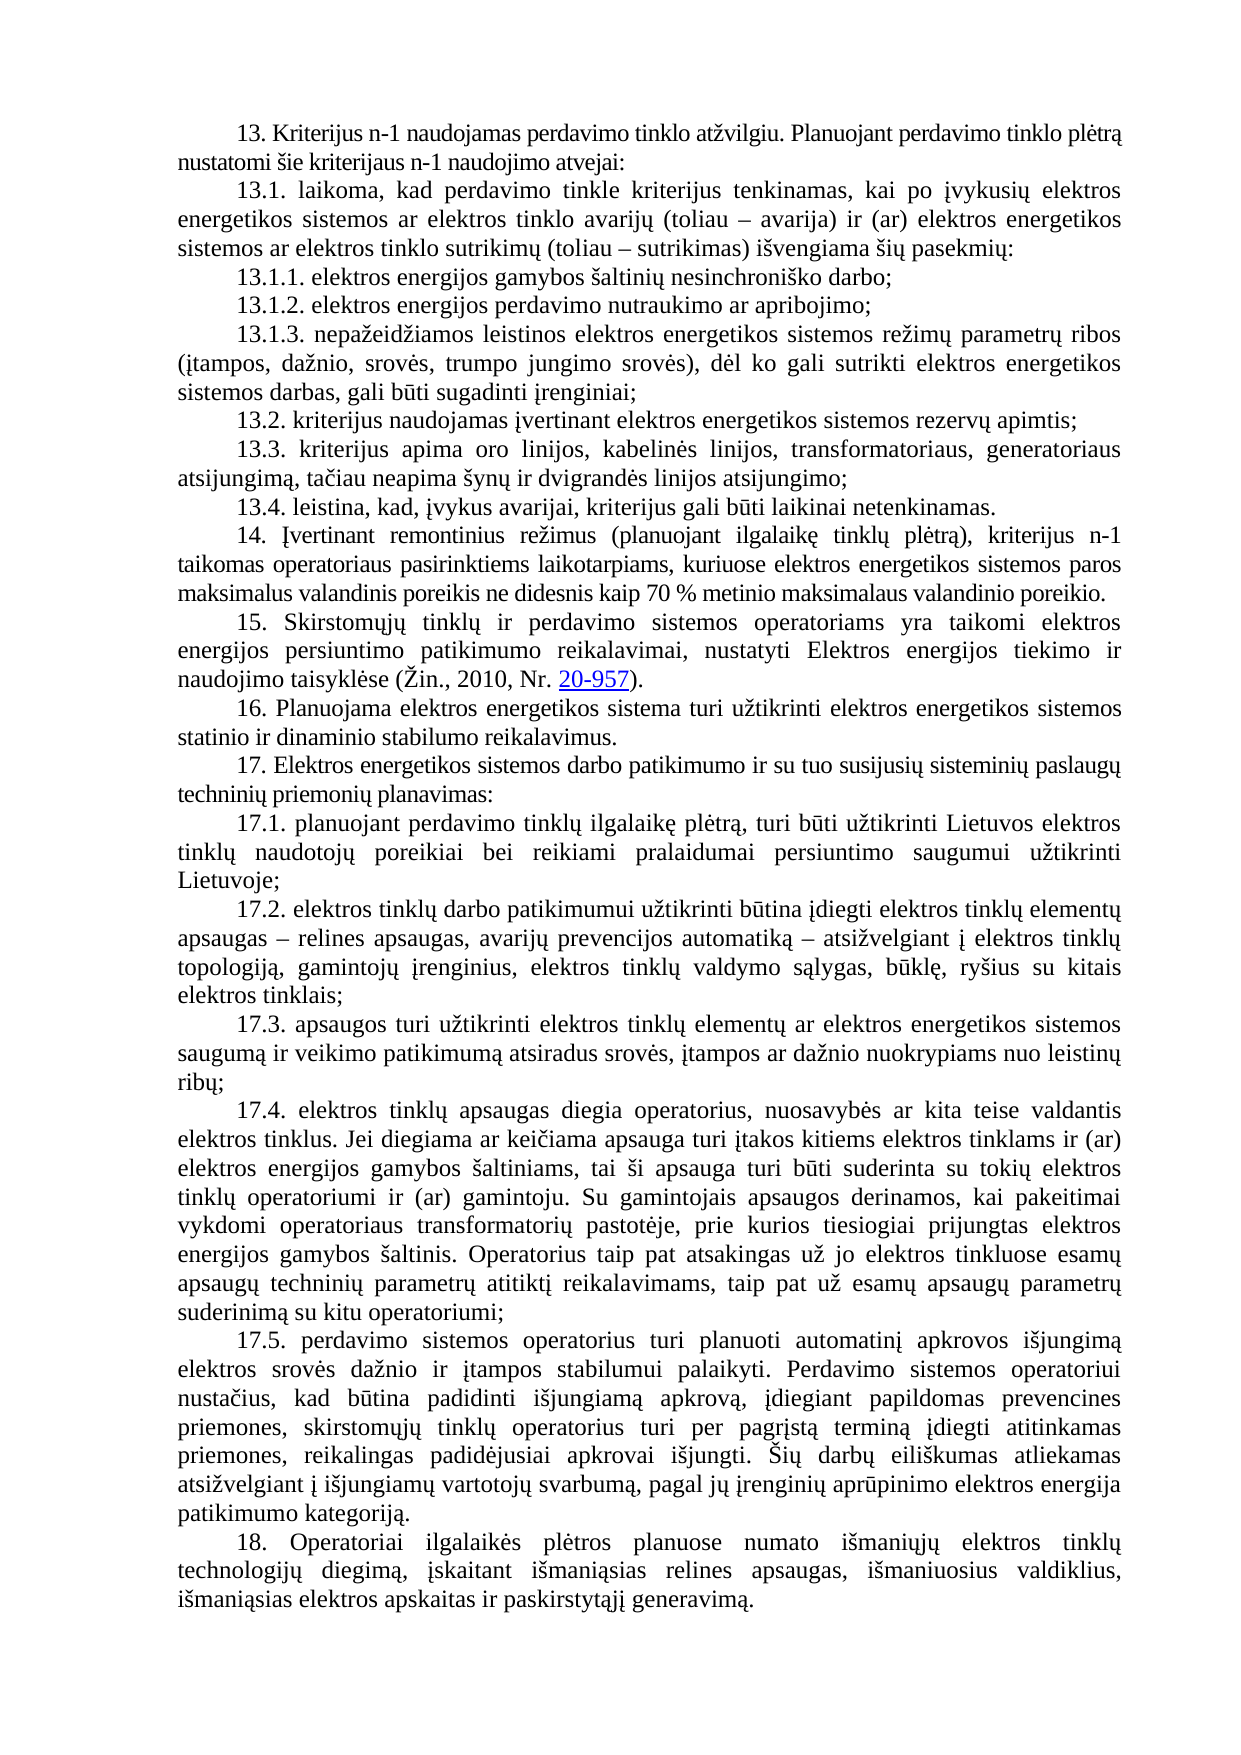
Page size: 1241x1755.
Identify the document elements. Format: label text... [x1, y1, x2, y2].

text 14. Įvertinant remontinius režimus (planuojant ilgalaikę tinklų plėtrą), kriterijus n-1 taikomas operatoriaus pasirinktiems laikotarpiams, kuriuose elektros energetikos sistemos paros maksimalus valandinis poreikis ne didesnis kaip 70 % metinio maksimalaus valandinio poreikio. [177, 521, 1122, 607]
text 18. Operatoriai ilgalaikės plėtros planuose numato išmaniųjų elektros tinklų technologijų diegimą, įskaitant išmaniąsias relines apsaugas, išmaniuosius valdiklius, išmaniąsias elektros apskaitas ir paskirstytąjį generavimą. [177, 1527, 1122, 1613]
text 17.4. elektros tinklų apsaugas diegia operatorius, nuosavybės ar kita teise valdantis elektros tinklus. Jei diegiama ar keičiama apsauga turi įtakos kitiems elektros tinklams ir (ar) elektros energijos gamybos šaltiniams, tai ši apsauga turi būti suderinta su tokių elektros tinklų operatoriumi ir (ar) gamintoju. Su gamintojais apsaugos derinamos, kai pakeitimai vykdomi operatoriaus transformatorių pastotėje, prie kurios tiesiogiai prijungtas elektros energijos gamybos šaltinis. Operatorius taip pat atsakingas už jo elektros tinkluose esamų apsaugų techninių parametrų atitiktį reikalavimams, taip pat už esamų apsaugų parametrų suderinimą su kitu operatoriumi; [177, 1096, 1122, 1326]
text 13.1.1. elektros energijos gamybos šaltinių nesinchroniško darbo; [177, 262, 1122, 291]
text 16. Planuojama elektros energetikos sistema turi užtikrinti elektros energetikos sistemos statinio ir dinaminio stabilumo reikalavimus. [177, 693, 1122, 751]
text 17.2. elektros tinklų darbo patikimumui užtikrinti būtina įdiegti elektros tinklų elementų apsaugas – relines apsaugas, avarijų prevencijos automatiką – atsižvelgiant į elektros tinklų topologiją, gamintojų įrenginius, elektros tinklų valdymo sąlygas, būklę, ryšius su kitais elektros tinklais; [177, 894, 1122, 1009]
text 17. Elektros energetikos sistemos darbo patikimumo ir su tuo susijusių sisteminių paslaugų techninių priemonių planavimas: [177, 751, 1122, 808]
text 13. Kriterijus n-1 naudojamas perdavimo tinklo atžvilgiu. Planuojant perdavimo tinklo plėtrą nustatomi šie kriterijaus n-1 naudojimo atvejai: [177, 118, 1122, 176]
text 15. Skirstomųjų tinklų ir perdavimo sistemos operatoriams yra taikomi elektros energijos persiuntimo patikimumo reikalavimai, nustatyti Elektros energijos tiekimo ir naudojimo taisyklėse (Žin., 2010, Nr. 20-957). [177, 607, 1122, 693]
text 17.5. perdavimo sistemos operatorius turi planuoti automatinį apkrovos išjungimą elektros srovės dažnio ir įtampos stabilumui palaikyti. Perdavimo sistemos operatoriui nustačius, kad būtina padidinti išjungiamą apkrovą, įdiegiant papildomas prevencines priemones, skirstomųjų tinklų operatorius turi per pagrįstą terminą įdiegti atitinkamas priemones, reikalingas padidėjusiai apkrovai išjungti. Šių darbų eiliškumas atliekamas atsižvelgiant į išjungiamų vartotojų svarbumą, pagal jų įrenginių aprūpinimo elektros energija patikimumo kategoriją. [177, 1326, 1122, 1527]
text 13.1. laikoma, kad perdavimo tinkle kriterijus tenkinamas, kai po įvykusių elektros energetikos sistemos ar elektros tinklo avarijų (toliau – avarija) ir (ar) elektros energetikos sistemos ar elektros tinklo sutrikimų (toliau – sutrikimas) išvengiama šių pasekmių: [177, 176, 1122, 262]
text 13.1.2. elektros energijos perdavimo nutraukimo ar apribojimo; [177, 291, 1122, 319]
text 13.4. leistina, kad, įvykus avarijai, kriterijus gali būti laikinai netenkinamas. [177, 492, 1122, 521]
text 13.2. kriterijus naudojamas įvertinant elektros energetikos sistemos rezervų apimtis; [177, 406, 1122, 434]
text 17.3. apsaugos turi užtikrinti elektros tinklų elementų ar elektros energetikos sistemos saugumą ir veikimo patikimumą atsiradus srovės, įtampos ar dažnio nuokrypiams nuo leistinų ribų; [177, 1009, 1122, 1096]
text 17.1. planuojant perdavimo tinklų ilgalaikę plėtrą, turi būti užtikrinti Lietuvos elektros tinklų naudotojų poreikiai bei reikiami pralaidumai persiuntimo saugumui užtikrinti Lietuvoje; [177, 808, 1122, 894]
text 13.1.3. nepažeidžiamos leistinos elektros energetikos sistemos režimų parametrų ribos (įtampos, dažnio, srovės, trumpo jungimo srovės), dėl ko gali sutrikti elektros energetikos sistemos darbas, gali būti sugadinti įrenginiai; [177, 319, 1122, 406]
text 13.3. kriterijus apima oro linijos, kabelinės linijos, transformatoriaus, generatoriaus atsijungimą, tačiau neapima šynų ir dvigrandės linijos atsijungimo; [177, 434, 1122, 492]
